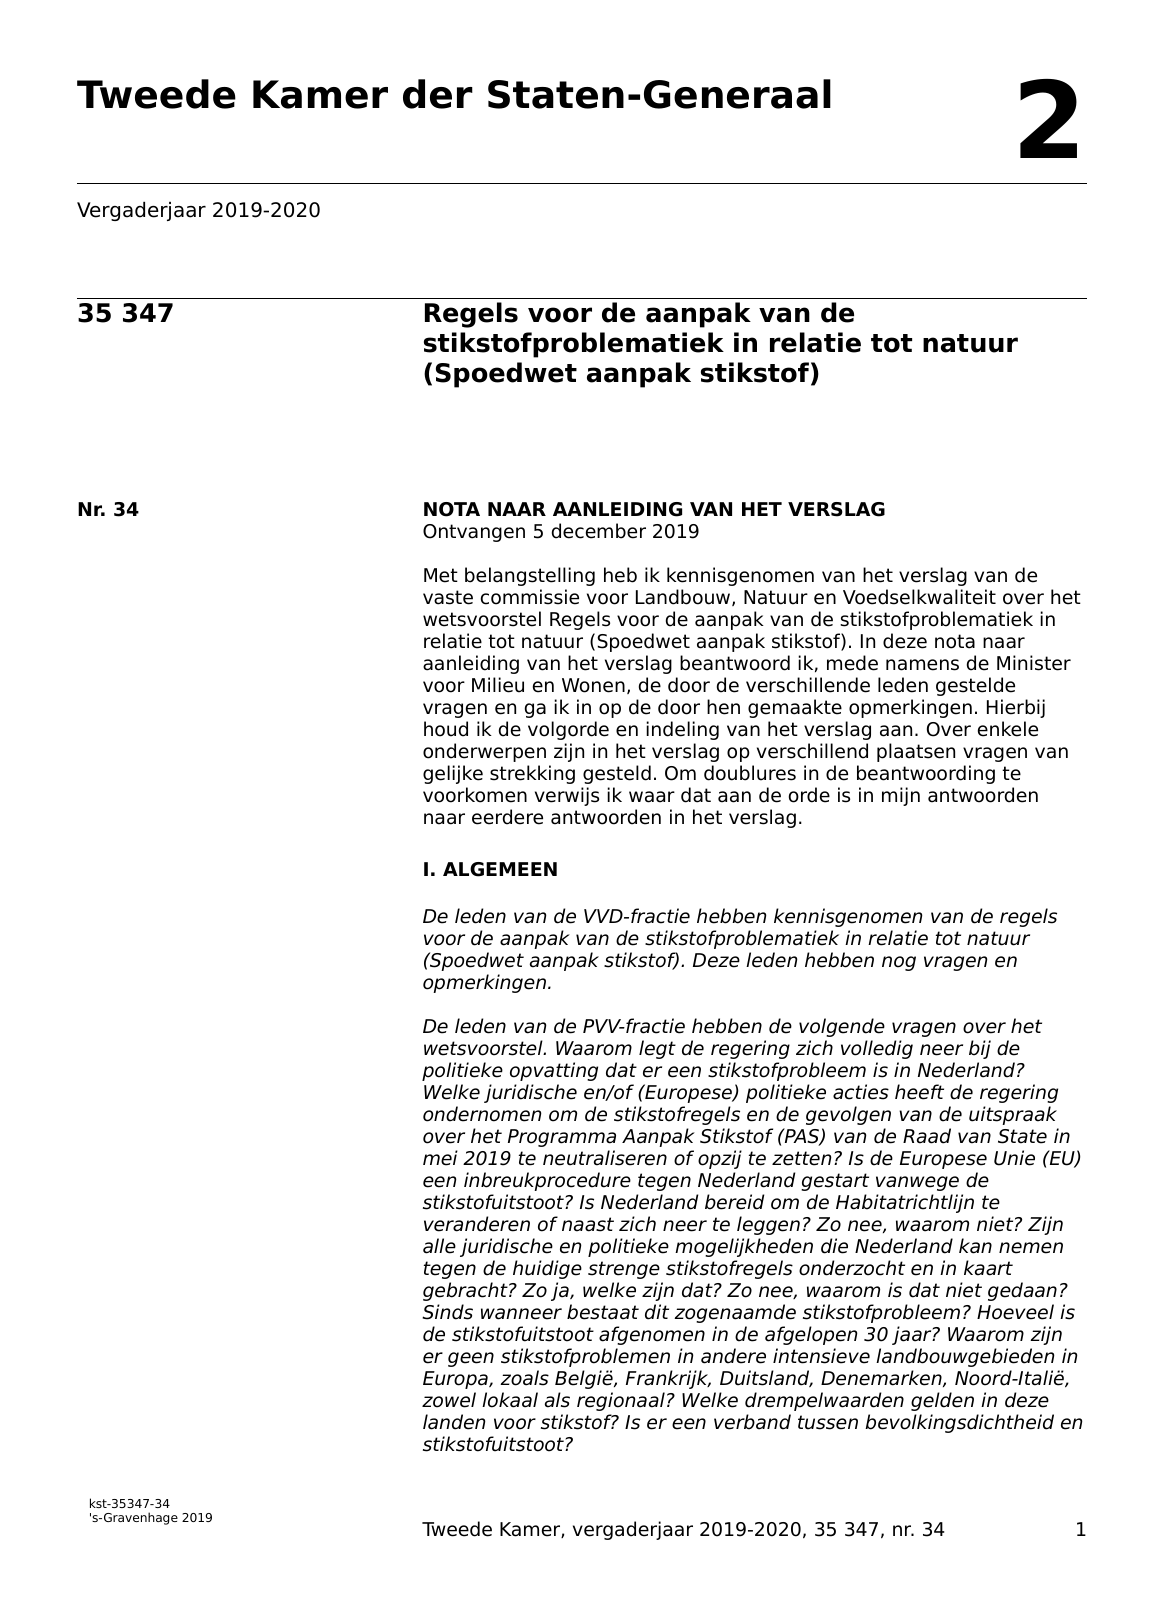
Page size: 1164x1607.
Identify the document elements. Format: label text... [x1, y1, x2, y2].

text Ontvangen 5 december 2019 [422, 521, 1087, 543]
text 's-Gravenhage 2019 [88, 1511, 323, 1525]
table_header 2 [886, 59, 1087, 183]
text De leden van de PVV-fractie hebben de volgende vragen over het wetsvoorstel. Waarom legt de regering zich volledig neer bij de politieke opvatting dat er een stikstofprobleem is in Nederland? Welke juridische en/of (Europese) politieke acties heeft de regering ondernomen om de stikstofregels en de gevolgen van de uitspraak over het Programma Aanpak Stikstof (PAS) van de Raad van State in mei 2019 te neutraliseren of opzij te zetten? Is de Europese Unie (EU) een inbreukprocedure tegen Nederland gestart vanwege de stikstofuitstoot? Is Nederland bereid om de Habitatrichtlijn te veranderen of naast zich neer te leggen? Zo nee, waarom niet? Zijn alle juridische en politieke mogelijkheden die Nederland kan nemen tegen de huidige strenge stikstofregels onderzocht en in kaart gebracht? Zo ja, welke zijn dat? Zo nee, waarom is dat niet gedaan? Sinds wanneer bestaat dit zogenaamde stikstofprobleem? Hoeveel is de stikstofuitstoot afgenomen in de afgelopen 30 jaar? Waarom zijn er geen stikstofproblemen in andere intensieve landbouwgebieden in Europa, zoals België, Frankrijk, Duitsland, Denemarken, Noord-Italië, zowel lokaal als regionaal? Welke drempelwaarden gelden in deze landen voor stikstof? Is er een verband tussen bevolkingsdichtheid en stikstofuitstoot? [422, 1016, 1087, 1456]
text Met belangstelling heb ik kennisgenomen van het verslag van de vaste commissie voor Landbouw, Natuur en Voedselkwaliteit over het wetsvoorstel Regels voor de aanpak van de stikstofproblematiek in relatie tot natuur (Spoedwet aanpak stikstof). In deze nota naar aanleiding van het verslag beantwoord ik, mede namens de Minister voor Milieu en Wonen, de door de verschillende leden gestelde vragen en ga ik in op de door hen gemaakte opmerkingen. Hierbij houd ik de volgorde en indeling van het verslag aan. Over enkele onderwerpen zijn in het verslag op verschillend plaatsen vragen van gelijke strekking gesteld. Om doublures in de beantwoording te voorkomen verwijs ik waar dat aan de orde is in mijn antwoorden naar eerdere antwoorden in het verslag. [422, 565, 1087, 829]
table_cell Vergaderjaar 2019-2020 [77, 184, 1087, 298]
table_header Tweede Kamer der Staten-Generaal [77, 59, 886, 183]
text kst-35347-34 [88, 1497, 323, 1511]
text De leden van de VVD-fractie hebben kennisgenomen van de regels voor de aanpak van de stikstofproblematiek in relatie tot natuur (Spoedwet aanpak stikstof). Deze leden hebben nog vragen en opmerkingen. [422, 906, 1087, 994]
subtitle I. ALGEMEEN [422, 859, 1087, 881]
subtitle 35 347 Regels voor de aanpak van de stikstofproblematiek in relatie tot natuur (Spoedwet aanpak stikstof) [77, 299, 1087, 388]
subtitle Nr. 34 NOTA NAAR AANLEIDING VAN HET VERSLAG [77, 499, 1087, 521]
